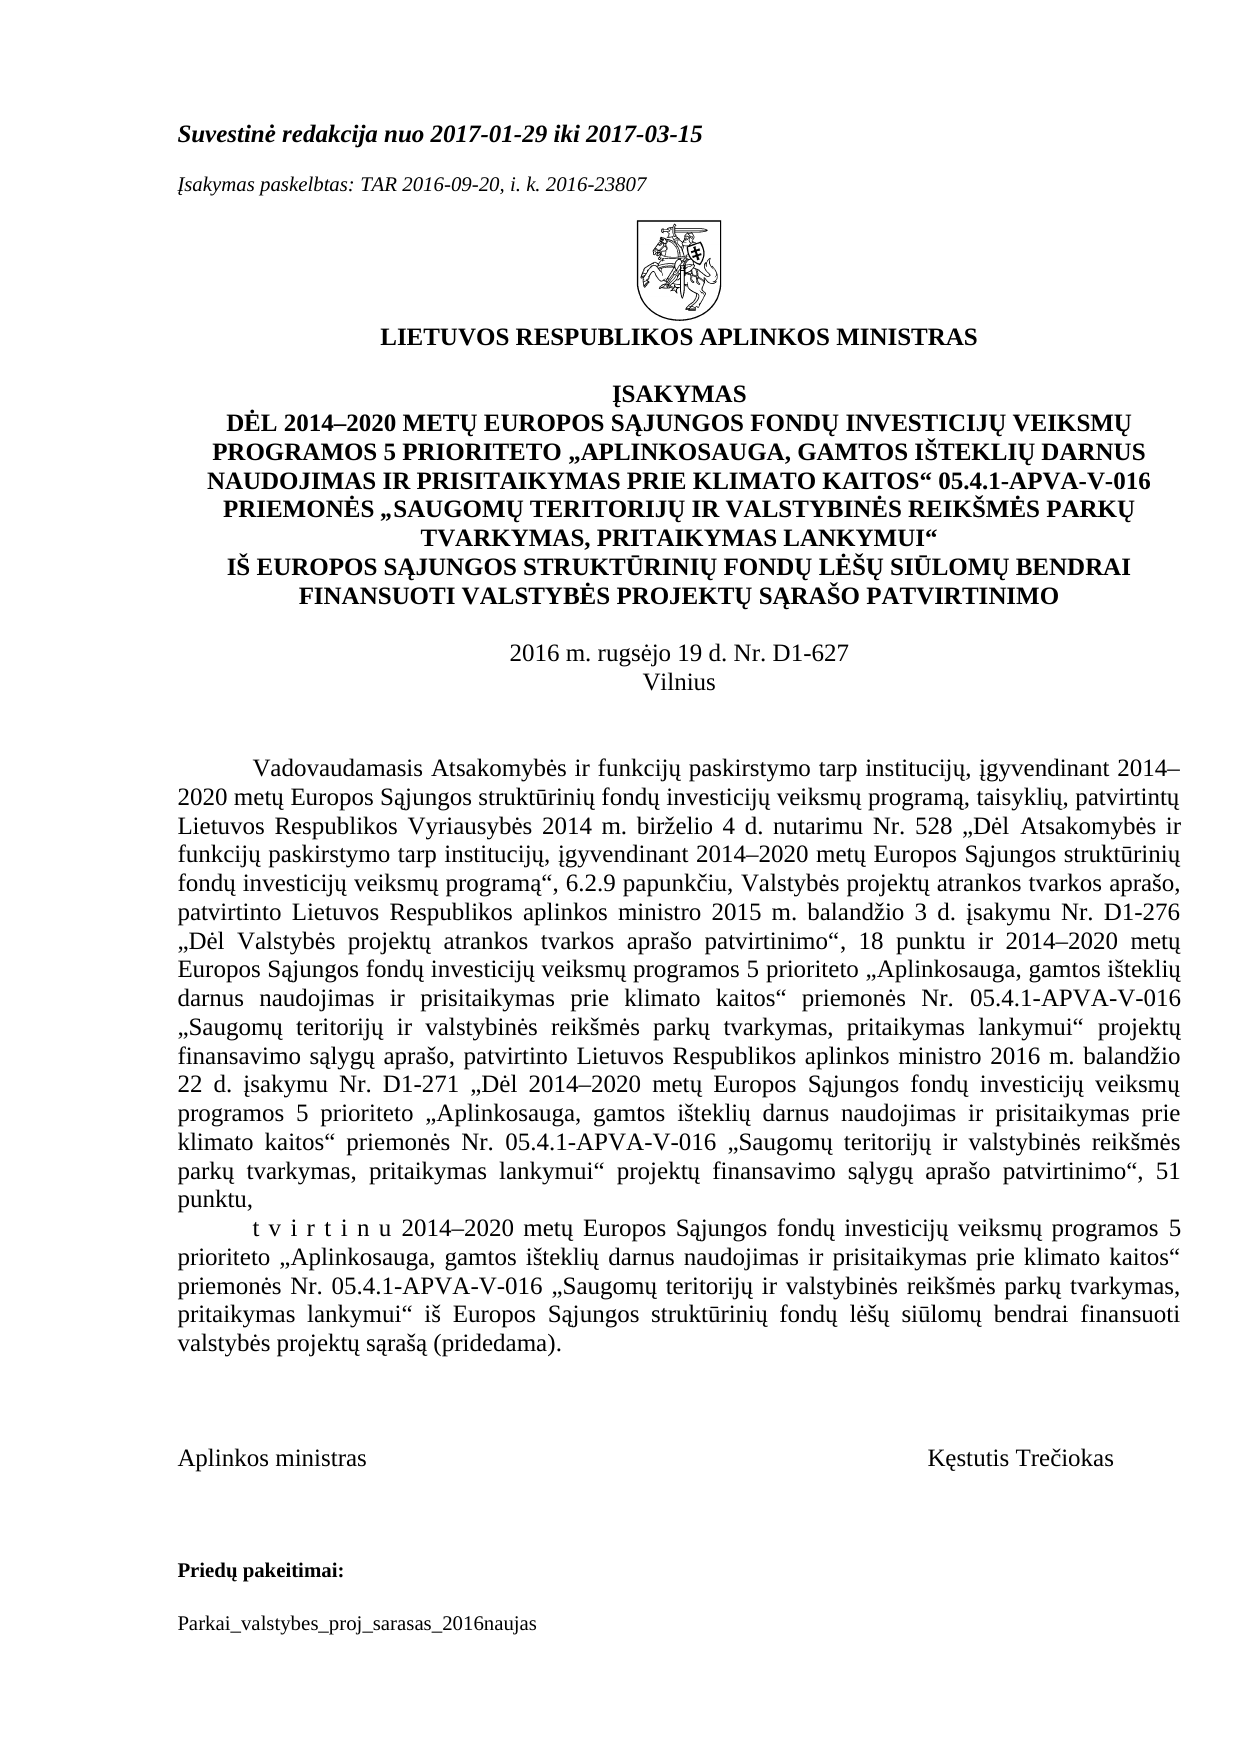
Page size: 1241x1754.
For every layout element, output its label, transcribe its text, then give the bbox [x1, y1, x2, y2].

text Suvestinė redakcija nuo 2017-01-29 iki 2017-03-15 [177, 119, 1181, 147]
text Parkai_valstybes_proj_sarasas_2016naujas [177, 1611, 1181, 1635]
text IŠ EUROPOS SĄJUNGOS STRUKTŪRINIŲ FONDŲ LĖŠŲ SIŪLOMŲ BENDRAI FINANSUOTI VALSTYBĖS PROJEKTŲ SĄRAŠO PATVIRTINIMO [177, 552, 1181, 609]
text Vadovaudamasis Atsakomybės ir funkcijų paskirstymo tarp institucijų, įgyvendinant 2014–2020 metų Europos Sąjungos struktūrinių fondų investicijų veiksmų programą, taisyklių, patvirtintų Lietuvos Respublikos Vyriausybės 2014 m. birželio 4 d. nutarimu Nr. 528 „Dėl Atsakomybės ir funkcijų paskirstymo tarp institucijų, įgyvendinant 2014–2020 metų Europos Sąjungos struktūrinių fondų investicijų veiksmų programą“, 6.2.9 papunkčiu, Valstybės projektų atrankos tvarkos aprašo, patvirtinto Lietuvos Respublikos aplinkos ministro 2015 m. balandžio 3 d. įsakymu Nr. D1-276 „Dėl Valstybės projektų atrankos tvarkos aprašo patvirtinimo“, 18 punktu ir 2014–2020 metų Europos Sąjungos fondų investicijų veiksmų programos 5 prioriteto „Aplinkosauga, gamtos išteklių darnus naudojimas ir prisitaikymas prie klimato kaitos“ priemonės Nr. 05.4.1-APVA-V-016 „Saugomų teritorijų ir valstybinės reikšmės parkų tvarkymas, pritaikymas lankymui“ projektų finansavimo sąlygų aprašo, patvirtinto Lietuvos Respublikos aplinkos ministro 2016 m. balandžio 22 d. įsakymu Nr. D1-271 „Dėl 2014–2020 metų Europos Sąjungos fondų investicijų veiksmų programos 5 prioriteto „Aplinkosauga, gamtos išteklių darnus naudojimas ir prisitaikymas prie klimato kaitos“ priemonės Nr. 05.4.1-APVA-V-016 „Saugomų teritorijų ir valstybinės reikšmės parkų tvarkymas, pritaikymas lankymui“ projektų finansavimo sąlygų aprašo patvirtinimo“, 51 punktu, [177, 753, 1181, 1213]
text Vilnius [177, 667, 1181, 696]
text ĮSAKYMAS [177, 379, 1181, 408]
text t v i r t i n u 2014–2020 metų Europos Sąjungos fondų investicijų veiksmų programos 5 prioriteto „Aplinkosauga, gamtos išteklių darnus naudojimas ir prisitaikymas prie klimato kaitos“ priemonės Nr. 05.4.1-APVA-V-016 „Saugomų teritorijų ir valstybinės reikšmės parkų tvarkymas, pritaikymas lankymui“ iš Europos Sąjungos struktūrinių fondų lėšų siūlomų bendrai finansuoti valstybės projektų sąrašą (pridedama). [177, 1213, 1181, 1357]
text Įsakymas paskelbtas: TAR 2016-09-20, i. k. 2016-23807 [177, 172, 1181, 196]
text LIETUVOS RESPUBLIKOS APLINKOS MINISTRAS [177, 322, 1181, 351]
text Aplinkos ministras Kęstutis Trečiokas [177, 1443, 1181, 1472]
text 2016 m. rugsėjo 19 d. Nr. D1-627 [177, 638, 1181, 667]
text DĖL 2014–2020 METŲ EUROPOS SĄJUNGOS FONDŲ INVESTICIJŲ VEIKSMŲ PROGRAMOS 5 PRIORITETO „APLINKOSAUGA, GAMTOS IŠTEKLIŲ DARNUS NAUDOJIMAS IR PRISITAIKYMAS PRIE KLIMATO KAITOS“ 05.4.1-APVA-V-016 PRIEMONĖS „SAUGOMŲ TERITORIJŲ IR VALSTYBINĖS REIKŠMĖS PARKŲ TVARKYMAS, PRITAIKYMAS LANKYMUI“ [177, 408, 1181, 552]
text Priedų pakeitimai: [177, 1558, 1181, 1582]
